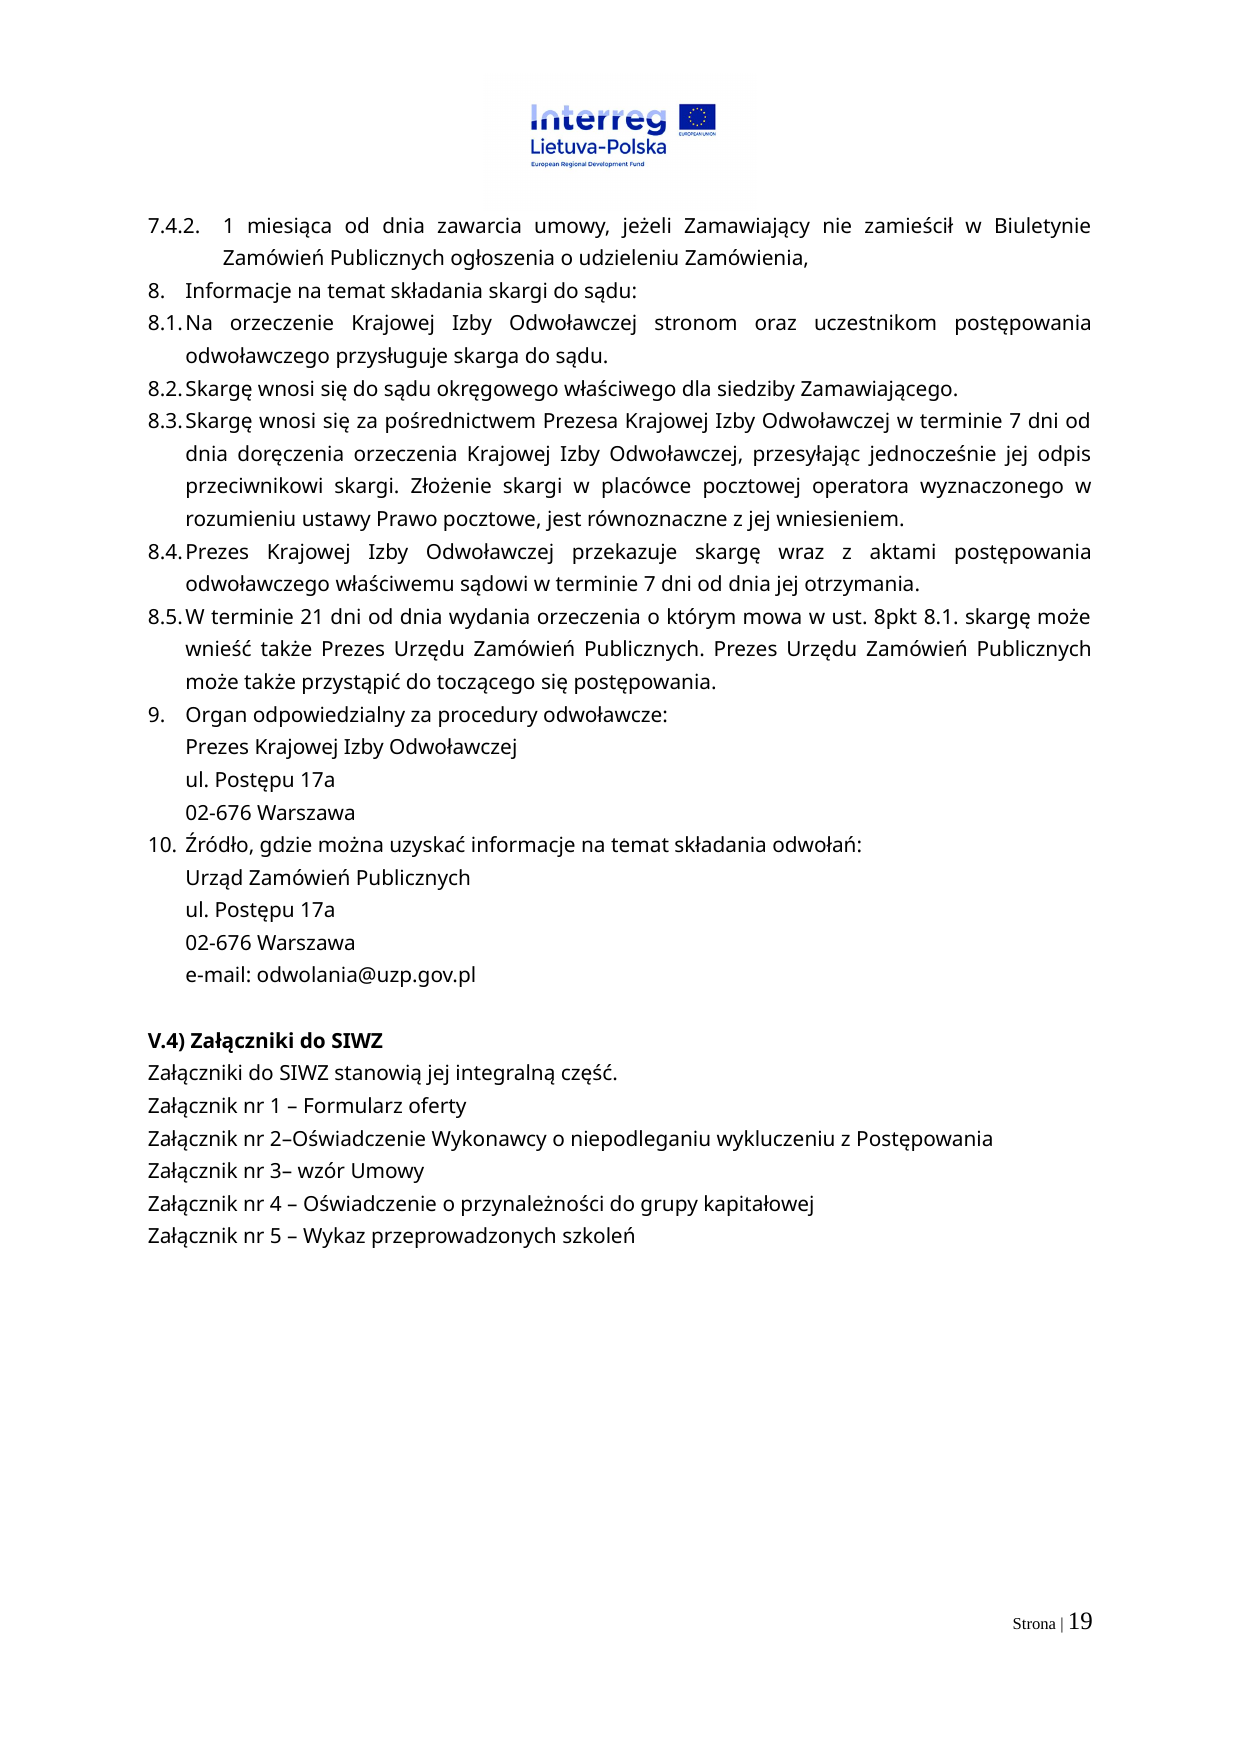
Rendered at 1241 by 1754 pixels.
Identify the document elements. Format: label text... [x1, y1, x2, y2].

list Na orzeczenie Krajowej Izby Odwoławczej stronom oraz uczestnikom postępowania odwoławczego przysługuje skarga do sądu. [148, 308, 1093, 369]
list W terminie 21 dni od dnia wydania orzeczenia o którym mowa w ust. 8pkt 8.1. skargę może wnieść także Prezes Urzędu Zamówień Publicznych. Prezes Urzędu Zamówień Publicznych może także przystąpić do toczącego się postępowania. [148, 602, 1093, 696]
text Załącznik nr 5 – Wykaz przeprowadzonych szkoleń [148, 1221, 1093, 1250]
list Skargę wnosi się za pośrednictwem Prezesa Krajowej Izby Odwoławczej w terminie 7 dni od dnia doręczenia orzeczenia Krajowej Izby Odwoławczej, przesyłając jednocześnie jej odpis przeciwnikowi skargi. Złożenie skargi w placówce pocztowej operatora wyznaczonego w rozumieniu ustawy Prawo pocztowe, jest równoznaczne z jej wniesieniem. [148, 406, 1093, 533]
list e-mail: odwolania@uzp.gov.pl [185, 961, 1093, 989]
text V.4) Załączniki do SIWZ [148, 1026, 1093, 1054]
list Skargę wnosi się do sądu okręgowego właściwego dla siedziby Zamawiającego. [148, 374, 1093, 402]
list Źródło, gdzie można uzyskać informacje na temat składania odwołań: [148, 830, 1093, 859]
list Organ odpowiedzialny za procedury odwoławcze: [148, 700, 1093, 728]
list Prezes Krajowej Izby Odwoławczej [185, 732, 1093, 761]
text Załączniki do SIWZ stanowią jej integralną część. [148, 1058, 1093, 1087]
text Załącznik nr 4 – Oświadczenie o przynależności do grupy kapitałowej [148, 1189, 1093, 1217]
text Załącznik nr 1 – Formularz oferty [148, 1091, 1093, 1119]
list Informacje na temat składania skargi do sądu: [148, 276, 1093, 304]
list Prezes Krajowej Izby Odwoławczej przekazuje skargę wraz z aktami postępowania odwoławczego właściwemu sądowi w terminie 7 dni od dnia jej otrzymania. [148, 537, 1093, 598]
text Załącznik nr 3– wzór Umowy [148, 1156, 1093, 1185]
picture [483, 73, 758, 211]
list ul. Postępu 17a [185, 765, 1093, 793]
list ul. Postępu 17a [185, 895, 1093, 924]
list 1 miesiąca od dnia zawarcia umowy, jeżeli Zamawiający nie zamieścił w Biuletynie Zamówień Publicznych ogłoszenia o udzieleniu Zamówienia, [148, 211, 1093, 272]
list Urząd Zamówień Publicznych [185, 863, 1093, 891]
text Załącznik nr 2–Oświadczenie Wykonawcy o niepodleganiu wykluczeniu z Postępowania [148, 1124, 1093, 1152]
list 02-676 Warszawa [185, 928, 1093, 956]
list 02-676 Warszawa [185, 798, 1093, 826]
